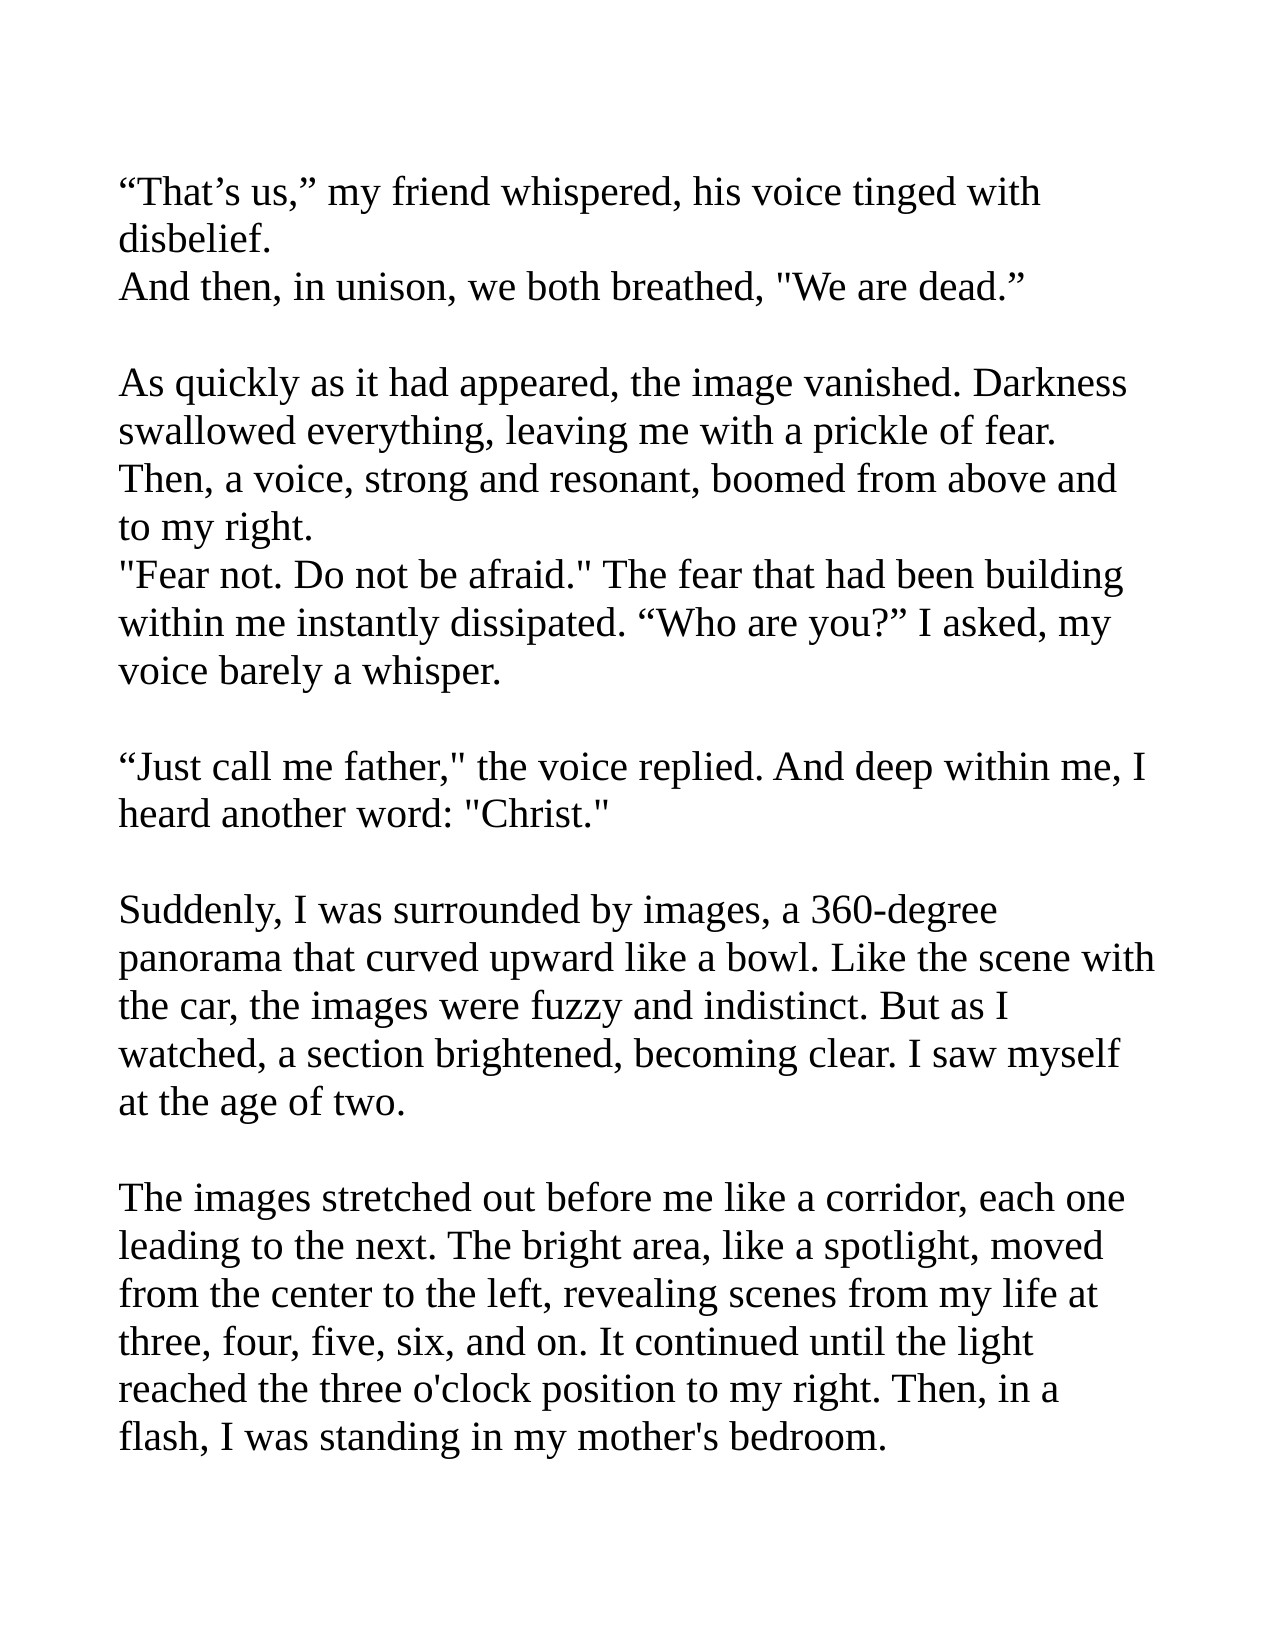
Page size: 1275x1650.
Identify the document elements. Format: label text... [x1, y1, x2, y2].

text And then, in unison, we both breathed, "We are dead.” [118, 262, 1157, 310]
text "Fear not. Do not be afraid." The fear that had been building within me instantly dissipated. “Who are you?” I asked, my voice barely a whisper. [118, 549, 1157, 693]
text The images stretched out before me like a corridor, each one leading to the next. The bright area, like a spotlight, moved from the center to the left, revealing scenes from my life at three, four, five, six, and on. It continued until the light reached the three o'clock position to my right. Then, in a flash, I was standing in my mother's bedroom. [118, 1172, 1157, 1460]
text Suddenly, I was surrounded by images, a 360-degree panorama that curved upward like a bowl. Like the scene with the car, the images were fuzzy and indistinct. But as I watched, a section brightened, becoming clear. I saw myself at the age of two. [118, 885, 1157, 1124]
text As quickly as it had appeared, the image vanished. Darkness swallowed everything, leaving me with a prickle of fear. Then, a voice, strong and resonant, boomed from above and to my right. [118, 358, 1157, 549]
text “That’s us,” my friend whispered, his voice tinged with disbelief. [118, 166, 1157, 262]
text “Just call me father," the voice replied. And deep within me, I heard another word: "Christ." [118, 741, 1157, 837]
